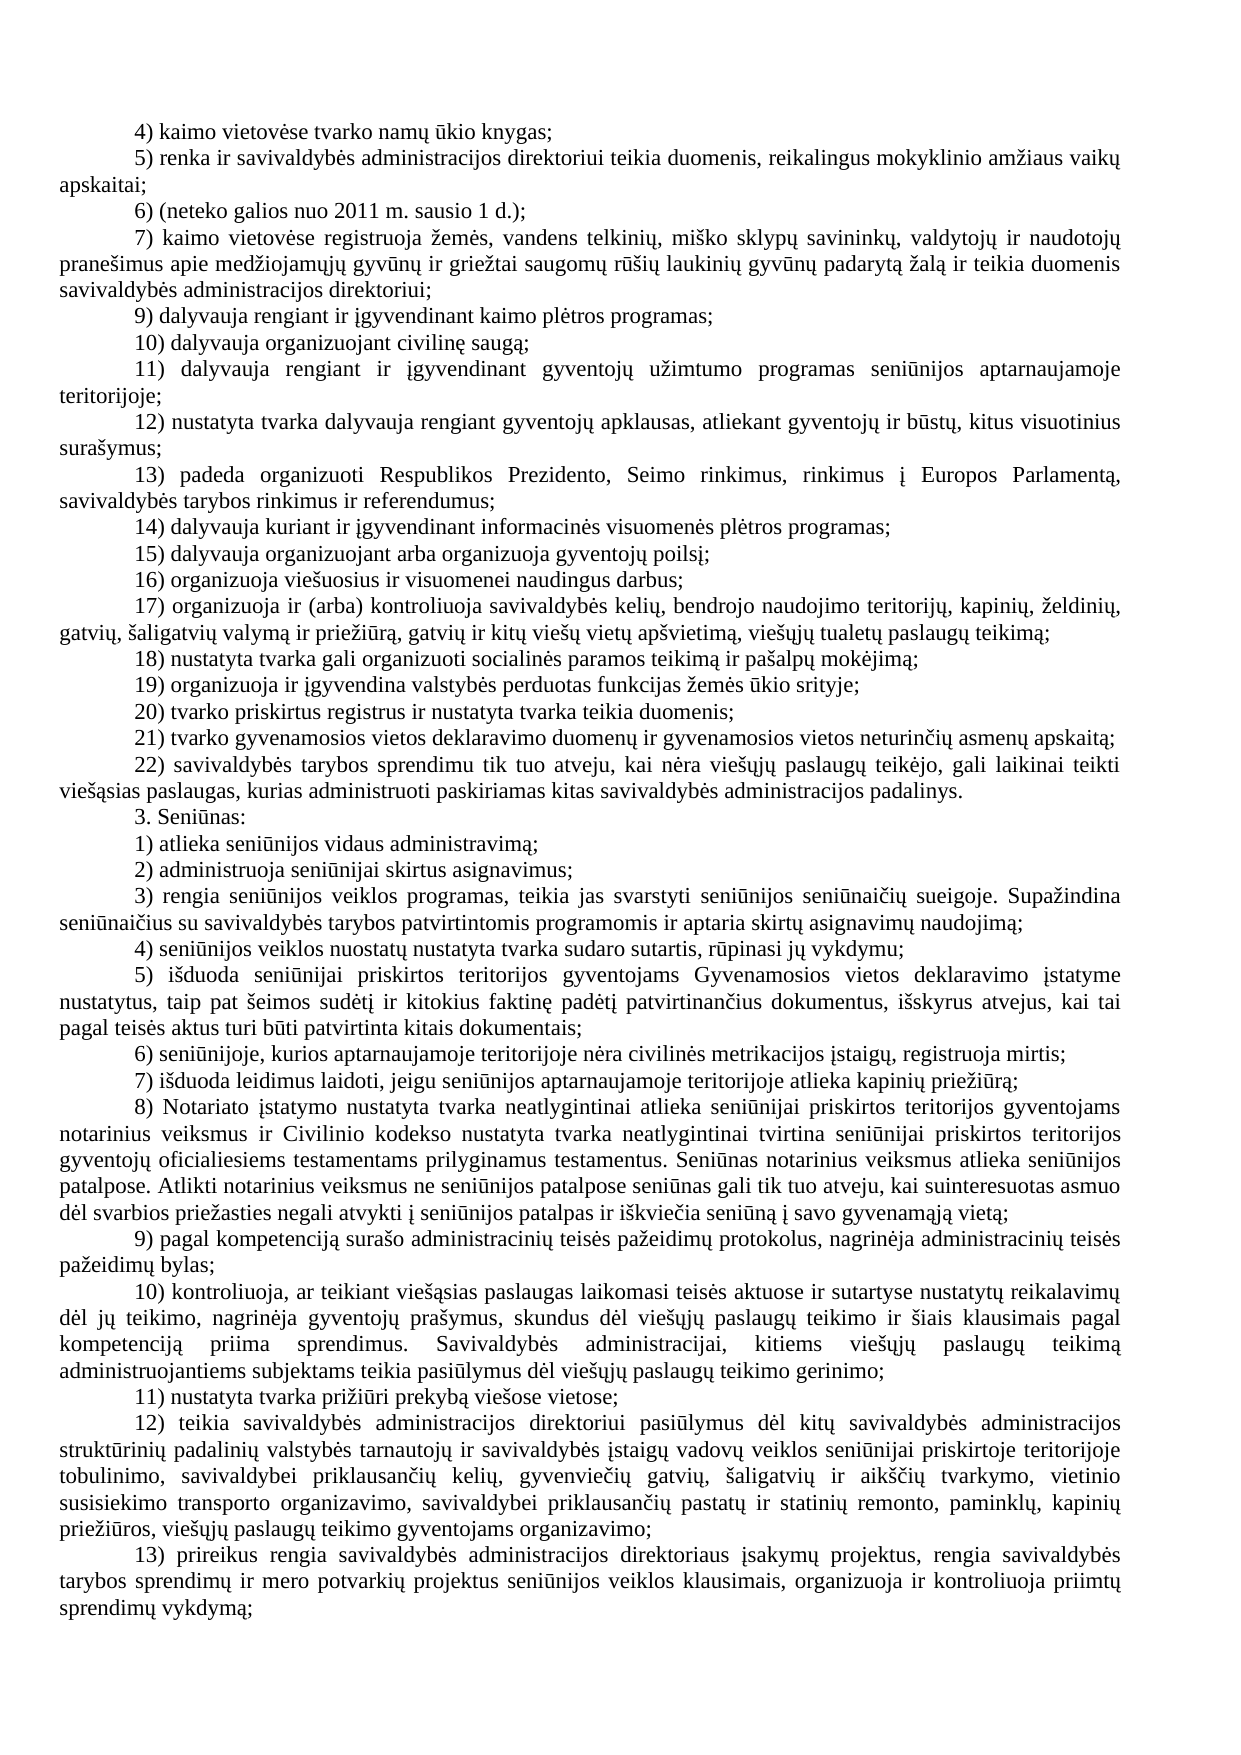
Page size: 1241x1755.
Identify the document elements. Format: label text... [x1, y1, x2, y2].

text 5) išduoda seniūnijai priskirtos teritorijos gyventojams Gyvenamosios vietos deklaravimo įstatyme nustatytus, taip pat šeimos sudėtį ir kitokius faktinę padėtį patvirtinančius dokumentus, išskyrus atvejus, kai tai pagal teisės aktus turi būti patvirtinta kitais dokumentais; [59, 961, 1122, 1041]
text 8) Notariato įstatymo nustatyta tvarka neatlygintinai atlieka seniūnijai priskirtos teritorijos gyventojams notarinius veiksmus ir Civilinio kodekso nustatyta tvarka neatlygintinai tvirtina seniūnijai priskirtos teritorijos gyventojų oficialiesiems testamentams prilyginamus testamentus. Seniūnas notarinius veiksmus atlieka seniūnijos patalpose. Atlikti notarinius veiksmus ne seniūnijos patalpose seniūnas gali tik tuo atveju, kai suinteresuotas asmuo dėl svarbios priežasties negali atvykti į seniūnijos patalpas ir iškviečia seniūną į savo gyvenamąją vietą; [59, 1093, 1122, 1225]
text 10) dalyvauja organizuojant civilinę saugą; [59, 329, 1122, 355]
text 12) nustatyta tvarka dalyvauja rengiant gyventojų apklausas, atliekant gyventojų ir būstų, kitus visuotinius surašymus; [59, 408, 1122, 461]
text 16) organizuoja viešuosius ir visuomenei naudingus darbus; [59, 566, 1122, 592]
text 3) rengia seniūnijos veiklos programas, teikia jas svarstyti seniūnijos seniūnaičių sueigoje. Supažindina seniūnaičius su savivaldybės tarybos patvirtintomis programomis ir aptaria skirtų asignavimų naudojimą; [59, 882, 1122, 935]
text 22) savivaldybės tarybos sprendimu tik tuo atveju, kai nėra viešųjų paslaugų teikėjo, gali laikinai teikti viešąsias paslaugas, kurias administruoti paskiriamas kitas savivaldybės administracijos padalinys. [59, 751, 1122, 803]
text 20) tvarko priskirtus registrus ir nustatyta tvarka teikia duomenis; [59, 698, 1122, 724]
text 13) prireikus rengia savivaldybės administracijos direktoriaus įsakymų projektus, rengia savivaldybės tarybos sprendimų ir mero potvarkių projektus seniūnijos veiklos klausimais, organizuoja ir kontroliuoja priimtų sprendimų vykdymą; [59, 1541, 1122, 1620]
text 2) administruoja seniūnijai skirtus asignavimus; [59, 856, 1122, 882]
text 13) padeda organizuoti Respublikos Prezidento, Seimo rinkimus, rinkimus į Europos Parlamentą, savivaldybės tarybos rinkimus ir referendumus; [59, 461, 1122, 513]
text 9) pagal kompetenciją surašo administracinių teisės pažeidimų protokolus, nagrinėja administracinių teisės pažeidimų bylas; [59, 1225, 1122, 1278]
text 11) dalyvauja rengiant ir įgyvendinant gyventojų užimtumo programas seniūnijos aptarnaujamoje teritorijoje; [59, 355, 1122, 408]
text 12) teikia savivaldybės administracijos direktoriui pasiūlymus dėl kitų savivaldybės administracijos struktūrinių padalinių valstybės tarnautojų ir savivaldybės įstaigų vadovų veiklos seniūnijai priskirtoje teritorijoje tobulinimo, savivaldybei priklausančių kelių, gyvenviečių gatvių, šaligatvių ir aikščių tvarkymo, vietinio susisiekimo transporto organizavimo, savivaldybei priklausančių pastatų ir statinių remonto, paminklų, kapinių priežiūros, viešųjų paslaugų teikimo gyventojams organizavimo; [59, 1409, 1122, 1541]
text 3. Seniūnas: [59, 803, 1122, 830]
text 19) organizuoja ir įgyvendina valstybės perduotas funkcijas žemės ūkio srityje; [59, 672, 1122, 698]
text 4) seniūnijos veiklos nuostatų nustatyta tvarka sudaro sutartis, rūpinasi jų vykdymu; [59, 935, 1122, 961]
text 18) nustatyta tvarka gali organizuoti socialinės paramos teikimą ir pašalpų mokėjimą; [59, 645, 1122, 672]
text 5) renka ir savivaldybės administracijos direktoriui teikia duomenis, reikalingus mokyklinio amžiaus vaikų apskaitai; [59, 144, 1122, 197]
text 6) (neteko galios nuo 2011 m. sausio 1 d.); [59, 197, 1122, 223]
text 14) dalyvauja kuriant ir įgyvendinant informacinės visuomenės plėtros programas; [59, 513, 1122, 540]
text 1) atlieka seniūnijos vidaus administravimą; [59, 830, 1122, 856]
text 11) nustatyta tvarka prižiūri prekybą viešose vietose; [59, 1383, 1122, 1409]
text 6) seniūnijoje, kurios aptarnaujamoje teritorijoje nėra civilinės metrikacijos įstaigų, registruoja mirtis; [59, 1041, 1122, 1067]
text 4) kaimo vietovėse tvarko namų ūkio knygas; [59, 118, 1122, 144]
text 10) kontroliuoja, ar teikiant viešąsias paslaugas laikomasi teisės aktuose ir sutartyse nustatytų reikalavimų dėl jų teikimo, nagrinėja gyventojų prašymus, skundus dėl viešųjų paslaugų teikimo ir šiais klausimais pagal kompetenciją priima sprendimus. Savivaldybės administracijai, kitiems viešųjų paslaugų teikimą administruojantiems subjektams teikia pasiūlymus dėl viešųjų paslaugų teikimo gerinimo; [59, 1278, 1122, 1383]
text 7) išduoda leidimus laidoti, jeigu seniūnijos aptarnaujamoje teritorijoje atlieka kapinių priežiūrą; [59, 1067, 1122, 1093]
text 7) kaimo vietovėse registruoja žemės, vandens telkinių, miško sklypų savininkų, valdytojų ir naudotojų pranešimus apie medžiojamųjų gyvūnų ir griežtai saugomų rūšių laukinių gyvūnų padarytą žalą ir teikia duomenis savivaldybės administracijos direktoriui; [59, 223, 1122, 303]
text 21) tvarko gyvenamosios vietos deklaravimo duomenų ir gyvenamosios vietos neturinčių asmenų apskaitą; [59, 724, 1122, 751]
text 15) dalyvauja organizuojant arba organizuoja gyventojų poilsį; [59, 540, 1122, 566]
text 9) dalyvauja rengiant ir įgyvendinant kaimo plėtros programas; [59, 303, 1122, 329]
text 17) organizuoja ir (arba) kontroliuoja savivaldybės kelių, bendrojo naudojimo teritorijų, kapinių, želdinių, gatvių, šaligatvių valymą ir priežiūrą, gatvių ir kitų viešų vietų apšvietimą, viešųjų tualetų paslaugų teikimą; [59, 592, 1122, 645]
